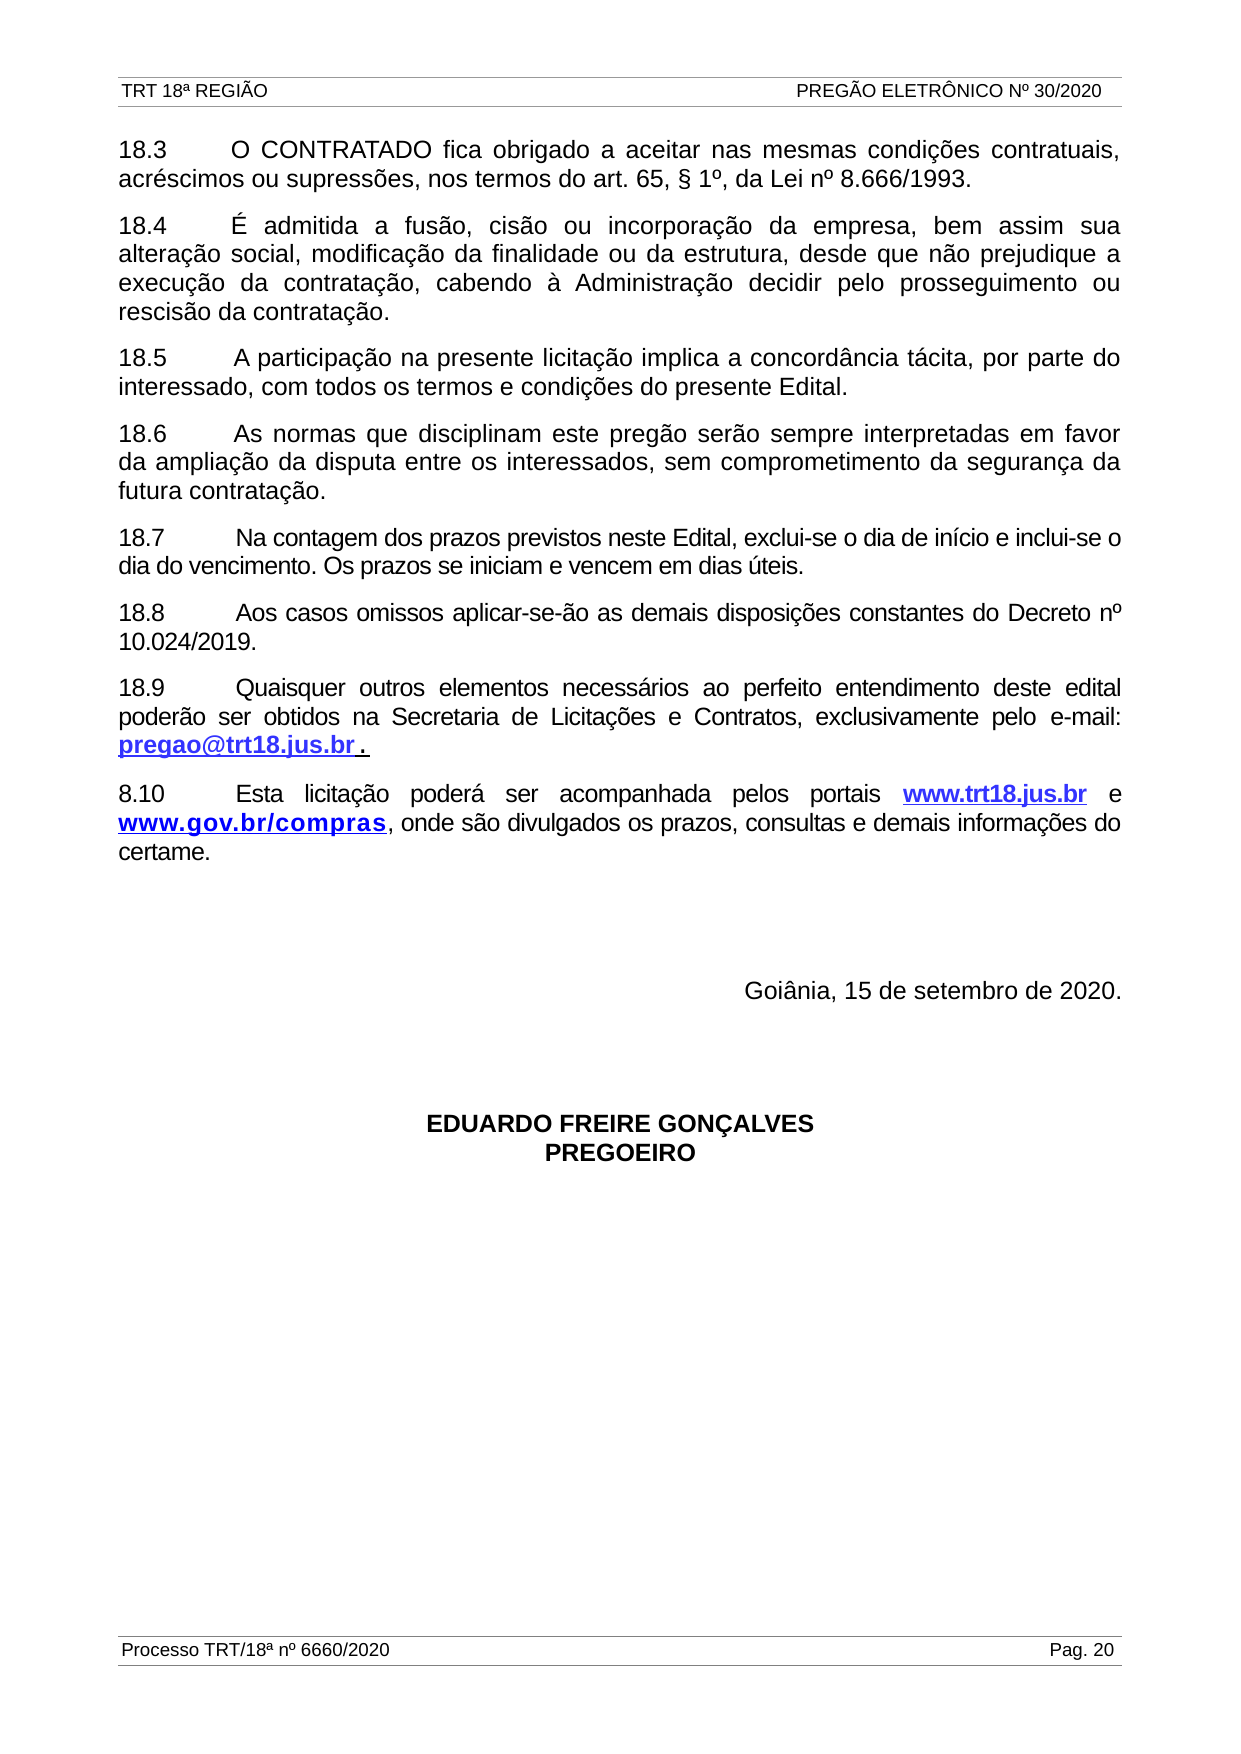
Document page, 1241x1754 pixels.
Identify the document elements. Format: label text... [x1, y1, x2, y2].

text PREGOEIRO [118, 1137, 1122, 1166]
text 18.8 Aos casos omissos aplicar-se-ão as demais disposições constantes do Decreto nº 10.024/2019. [118, 598, 1122, 655]
text 18.4 É admitida a fusão, cisão ou incorporação da empresa, bem assim sua alteração social, modificação da finalidade ou da estrutura, desde que não prejudique a execução da contratação, cabendo à Administração decidir pelo prosseguimento ou rescisão da contratação. [118, 211, 1122, 326]
list 8.10 Esta licitação poderá ser acompanhada pelos portais www.trt18.jus.br e www.gov.br/compras, onde são divulgados os prazos, consultas e demais informações do certame. [118, 779, 1122, 865]
text 18.5 A participação na presente licitação implica a concordância tácita, por parte do interessado, com todos os termos e condições do presente Edital. [118, 343, 1122, 401]
text 18.7 Na contagem dos prazos previstos neste Edital, exclui-se o dia de início e inclui-se o dia do vencimento. Os prazos se iniciam e vencem em dias úteis. [118, 523, 1122, 580]
list 18.9 Quaisquer outros elementos necessários ao perfeito entendimento deste edital poderão ser obtidos na Secretaria de Licitações e Contratos, exclusivamente pelo e-mail: pregao@trt18.jus.br. [118, 673, 1122, 761]
text 18.3 O CONTRATADO fica obrigado a aceitar nas mesmas condições contratuais, acréscimos ou supressões, nos termos do art. 65, § 1º, da Lei nº 8.666/1993. [118, 136, 1122, 193]
text Goiânia, 15 de setembro de 2020. [118, 976, 1122, 1005]
text EDUARDO FREIRE GONÇALVES [118, 1109, 1122, 1137]
text 18.6 As normas que disciplinam este pregão serão sempre interpretadas em favor da ampliação da disputa entre os interessados, sem comprometimento da segurança da futura contratação. [118, 419, 1122, 505]
